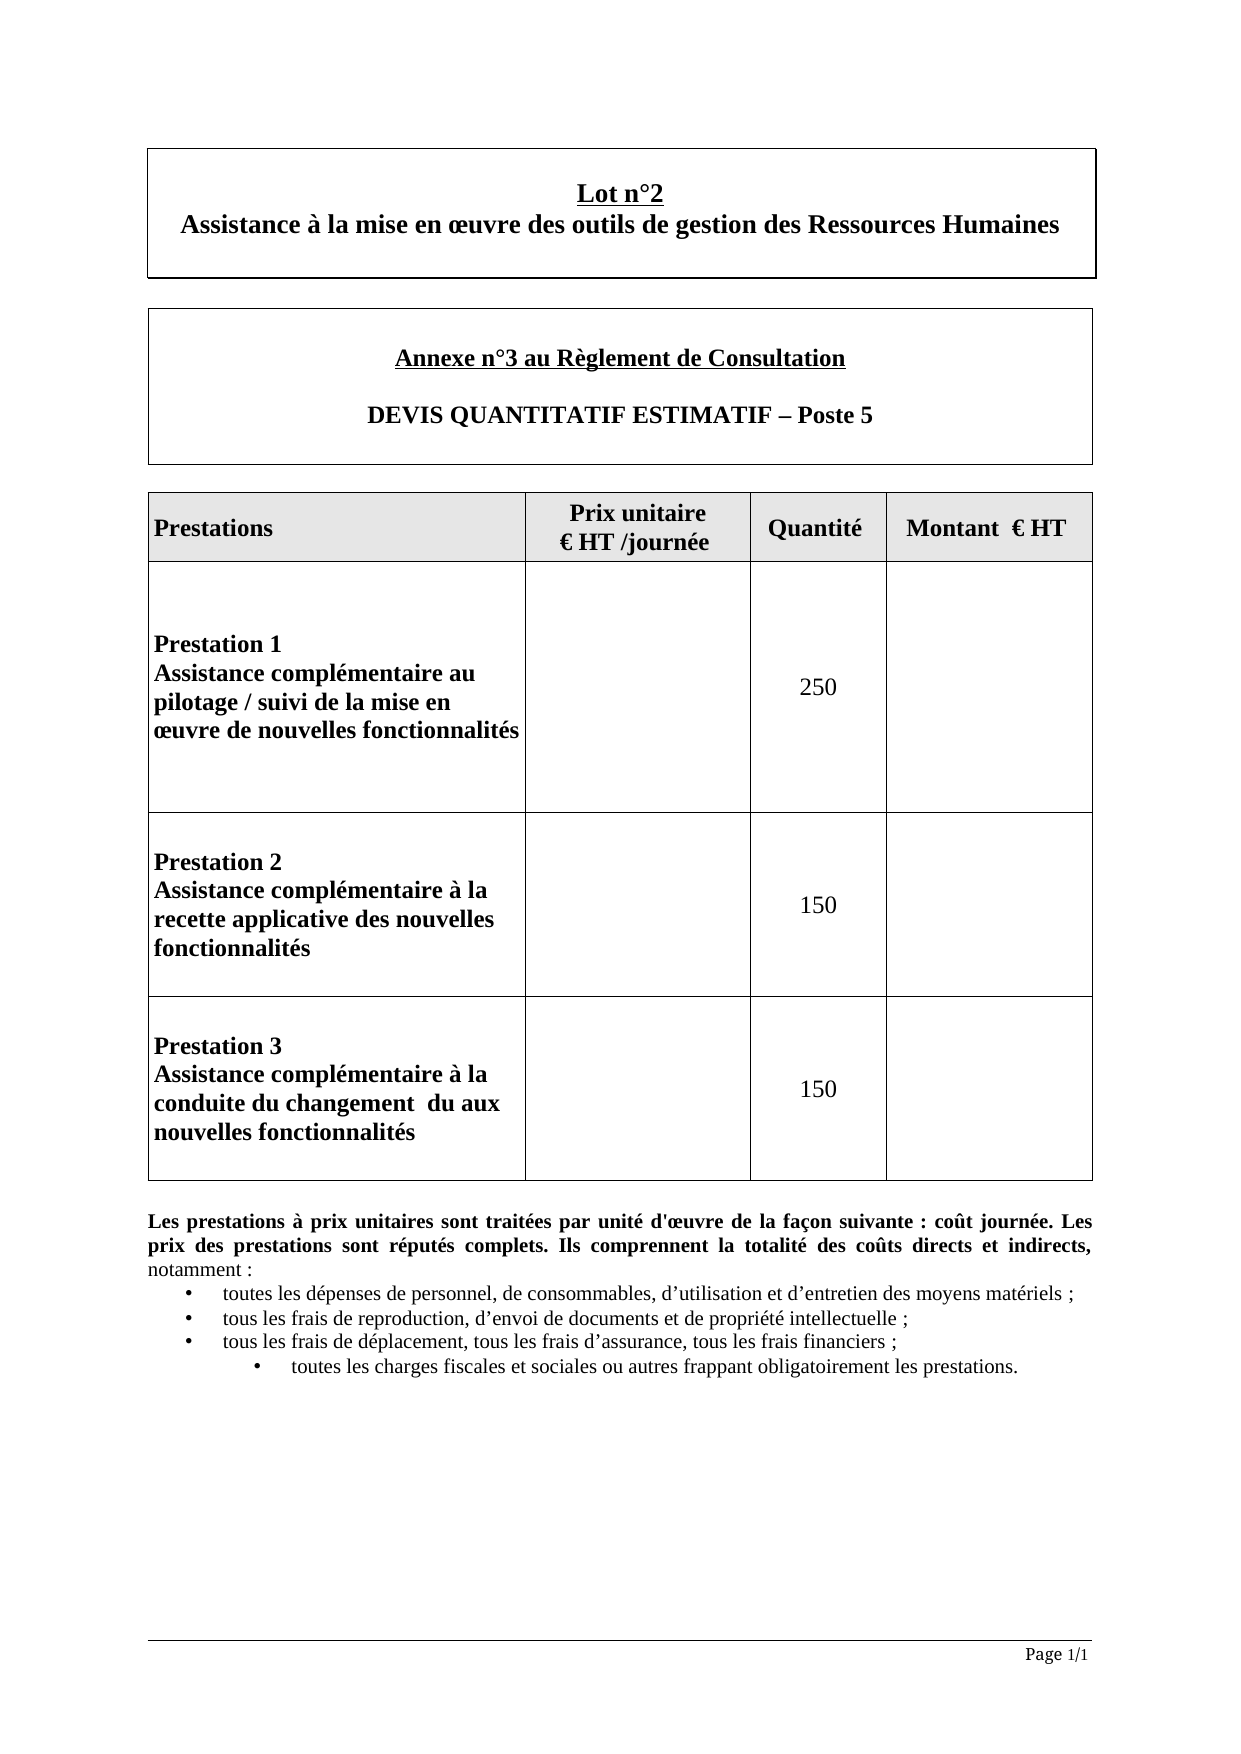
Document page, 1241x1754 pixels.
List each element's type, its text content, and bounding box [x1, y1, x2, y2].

text Assistance à la mise en œuvre des outils de gestion des Ressources Humaines [148, 209, 1092, 240]
table_header Prix unitaire € HT /journée [526, 493, 750, 561]
table_cell [526, 997, 750, 1180]
table_cell [526, 562, 750, 812]
table_cell 150 [751, 813, 886, 996]
table_header Montant € HT [887, 493, 1092, 561]
table_cell 250 [751, 562, 886, 812]
list tous les frais de déplacement, tous les frais d’assurance, tous les frais financiers ; [185, 1329, 1092, 1353]
table_cell [526, 813, 750, 996]
table_cell [887, 562, 1092, 812]
table_cell Prestation 1 Assistance complémentaire au pilotage / suivi de la mise en œuvre de nouvelles fonctionnalités [149, 562, 525, 812]
text Lot n°2 [148, 177, 1092, 209]
table_cell 150 [751, 997, 886, 1180]
table_header Quantité [751, 493, 886, 561]
table_cell [887, 997, 1092, 1180]
text Les prestations à prix unitaires sont traitées par unité d'œuvre de la façon suivante : coût journée. Les prix des prestations sont réputés complets. Ils comprennent la totalité des coûts directs et indirects, notamment : [148, 1209, 1092, 1281]
list tous les frais de reproduction, d’envoi de documents et de propriété intellectuelle ; [185, 1305, 1092, 1329]
table_header Prestations [149, 493, 525, 561]
table_cell Prestation 3 Assistance complémentaire à la conduite du changement du aux nouvelles fonctionnalités [149, 997, 525, 1180]
list toutes les dépenses de personnel, de consommables, d’utilisation et d’entretien des moyens matériels ; [185, 1281, 1092, 1305]
list toutes les charges fiscales et sociales ou autres frappant obligatoirement les prestations. [185, 1353, 1092, 1378]
table_cell Prestation 2 Assistance complémentaire à la recette applicative des nouvelles fonctionnalités [149, 813, 525, 996]
table_cell [887, 813, 1092, 996]
table_header Annexe n°3 au Règlement de Consultation DEVIS QUANTITATIF ESTIMATIF – Poste 5 [149, 309, 1092, 463]
